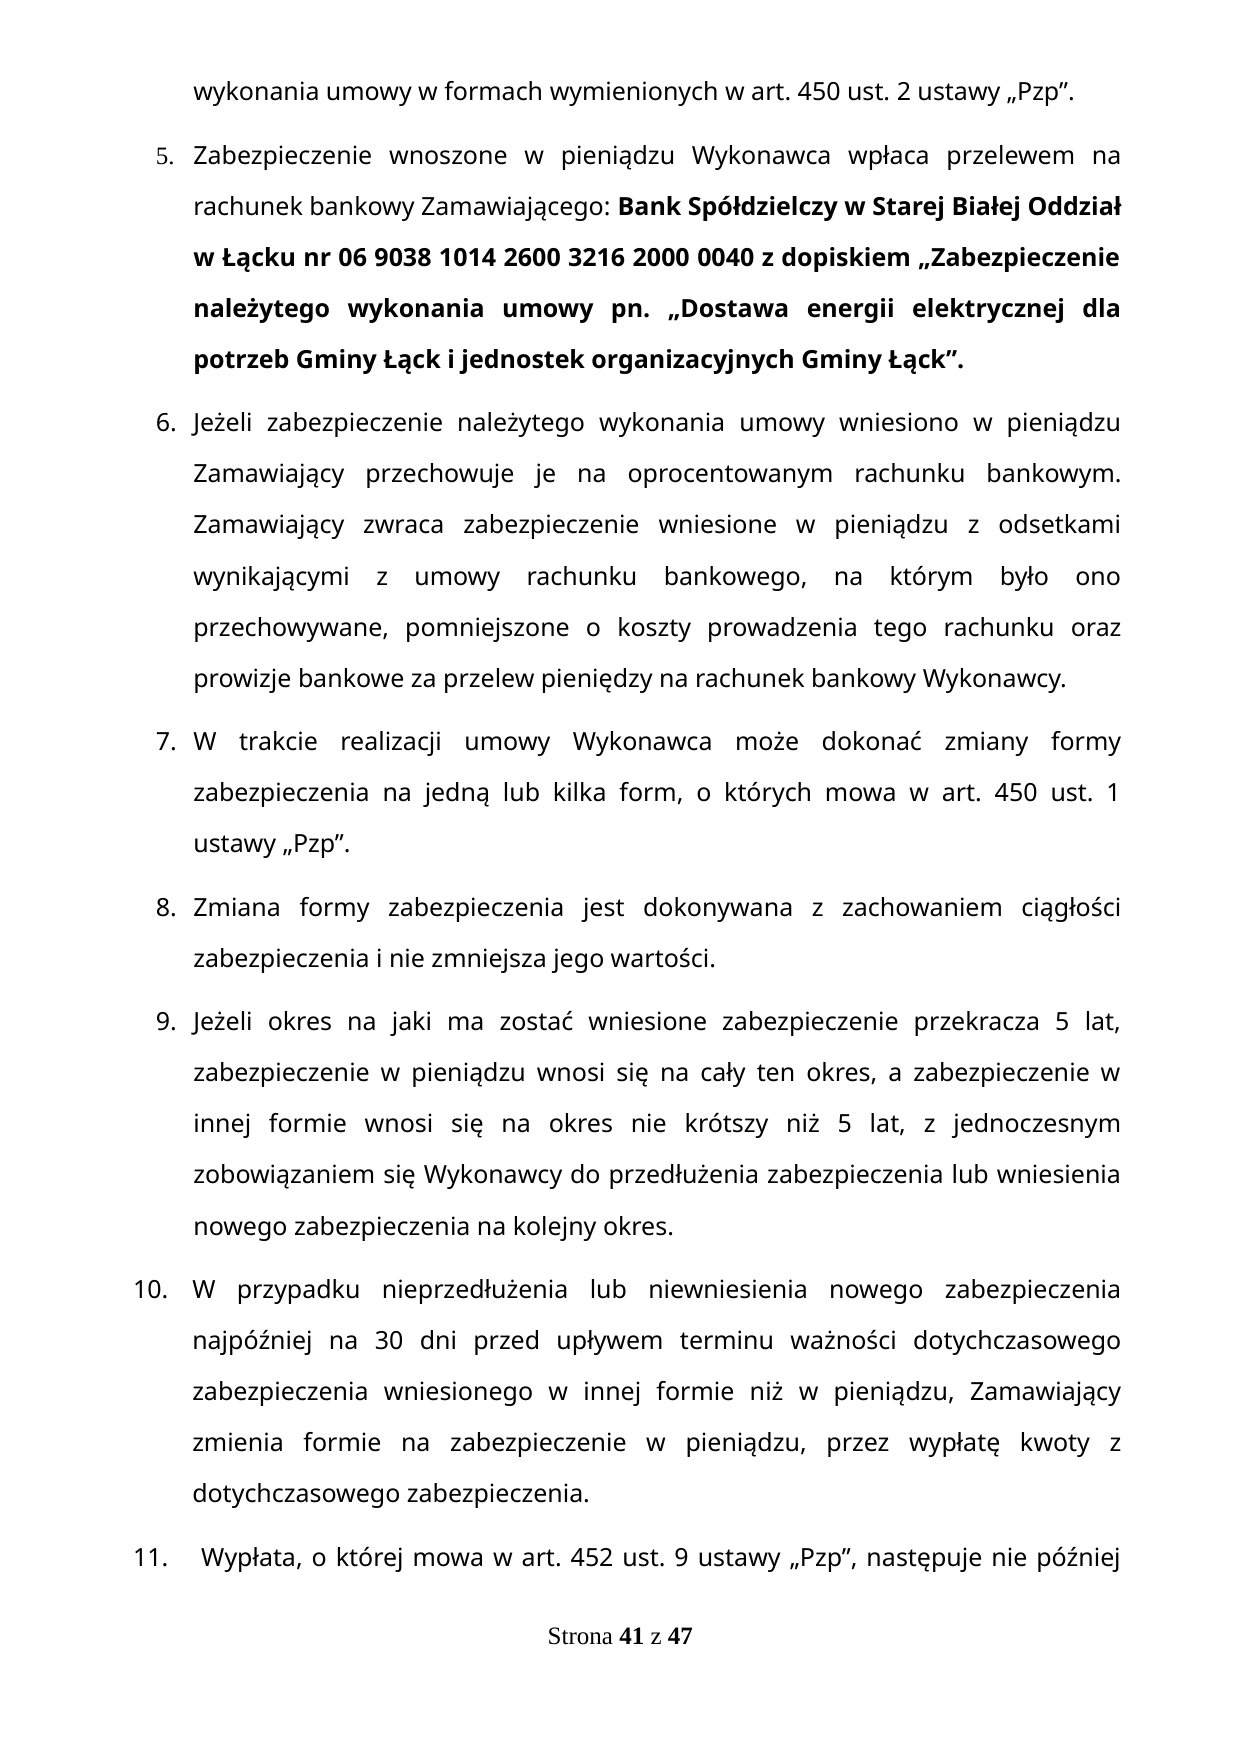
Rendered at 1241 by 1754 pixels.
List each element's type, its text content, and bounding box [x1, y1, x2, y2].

list W trakcie realizacji umowy Wykonawca może dokonać zmiany formy zabezpieczenia na jedną lub kilka form, o których mowa w art. 450 ust. 1 ustawy „Pzp”. [156, 724, 1122, 860]
list Jeżeli okres na jaki ma zostać wniesione zabezpieczenie przekracza 5 lat, zabezpieczenie w pieniądzu wnosi się na cały ten okres, a zabezpieczenie w innej formie wnosi się na okres nie krótszy niż 5 lat, z jednoczesnym zobowiązaniem się Wykonawcy do przedłużenia zabezpieczenia lub wniesienia nowego zabezpieczenia na kolejny okres. [156, 1004, 1122, 1242]
list Jeżeli zabezpieczenie należytego wykonania umowy wniesiono w pieniądzu Zamawiający przechowuje je na oprocentowanym rachunku bankowym. Zamawiający zwraca zabezpieczenie wniesione w pieniądzu z odsetkami wynikającymi z umowy rachunku bankowego, na którym było ono przechowywane, pomniejszone o koszty prowadzenia tego rachunku oraz prowizje bankowe za przelew pieniędzy na rachunek bankowy Wykonawcy. [156, 405, 1122, 694]
list Wypłata, o której mowa w art. 452 ust. 9 ustawy „Pzp”, następuje nie później [133, 1539, 1122, 1573]
list Zabezpieczenie wnoszone w pieniądzu Wykonawca wpłaca przelewem na rachunek bankowy Zamawiającego: Bank Spółdzielczy w Starej Białej Oddział w Łącku nr 06 9038 1014 2600 3216 2000 0040 z dopiskiem „Zabezpieczenie należytego wykonania umowy pn. „Dostawa energii elektrycznej dla potrzeb Gminy Łąck i jednostek organizacyjnych Gminy Łąck”. [156, 137, 1122, 376]
list wykonania umowy w formach wymienionych w art. 450 ust. 2 ustawy „Pzp”. [156, 74, 1122, 108]
list Zmiana formy zabezpieczenia jest dokonywana z zachowaniem ciągłości zabezpieczenia i nie zmniejsza jego wartości. [156, 889, 1122, 974]
list W przypadku nieprzedłużenia lub niewniesienia nowego zabezpieczenia najpóźniej na 30 dni przed upływem terminu ważności dotychczasowego zabezpieczenia wniesionego w innej formie niż w pieniądzu, Zamawiający zmienia formie na zabezpieczenie w pieniądzu, przez wypłatę kwoty z dotychczasowego zabezpieczenia. [133, 1272, 1122, 1510]
